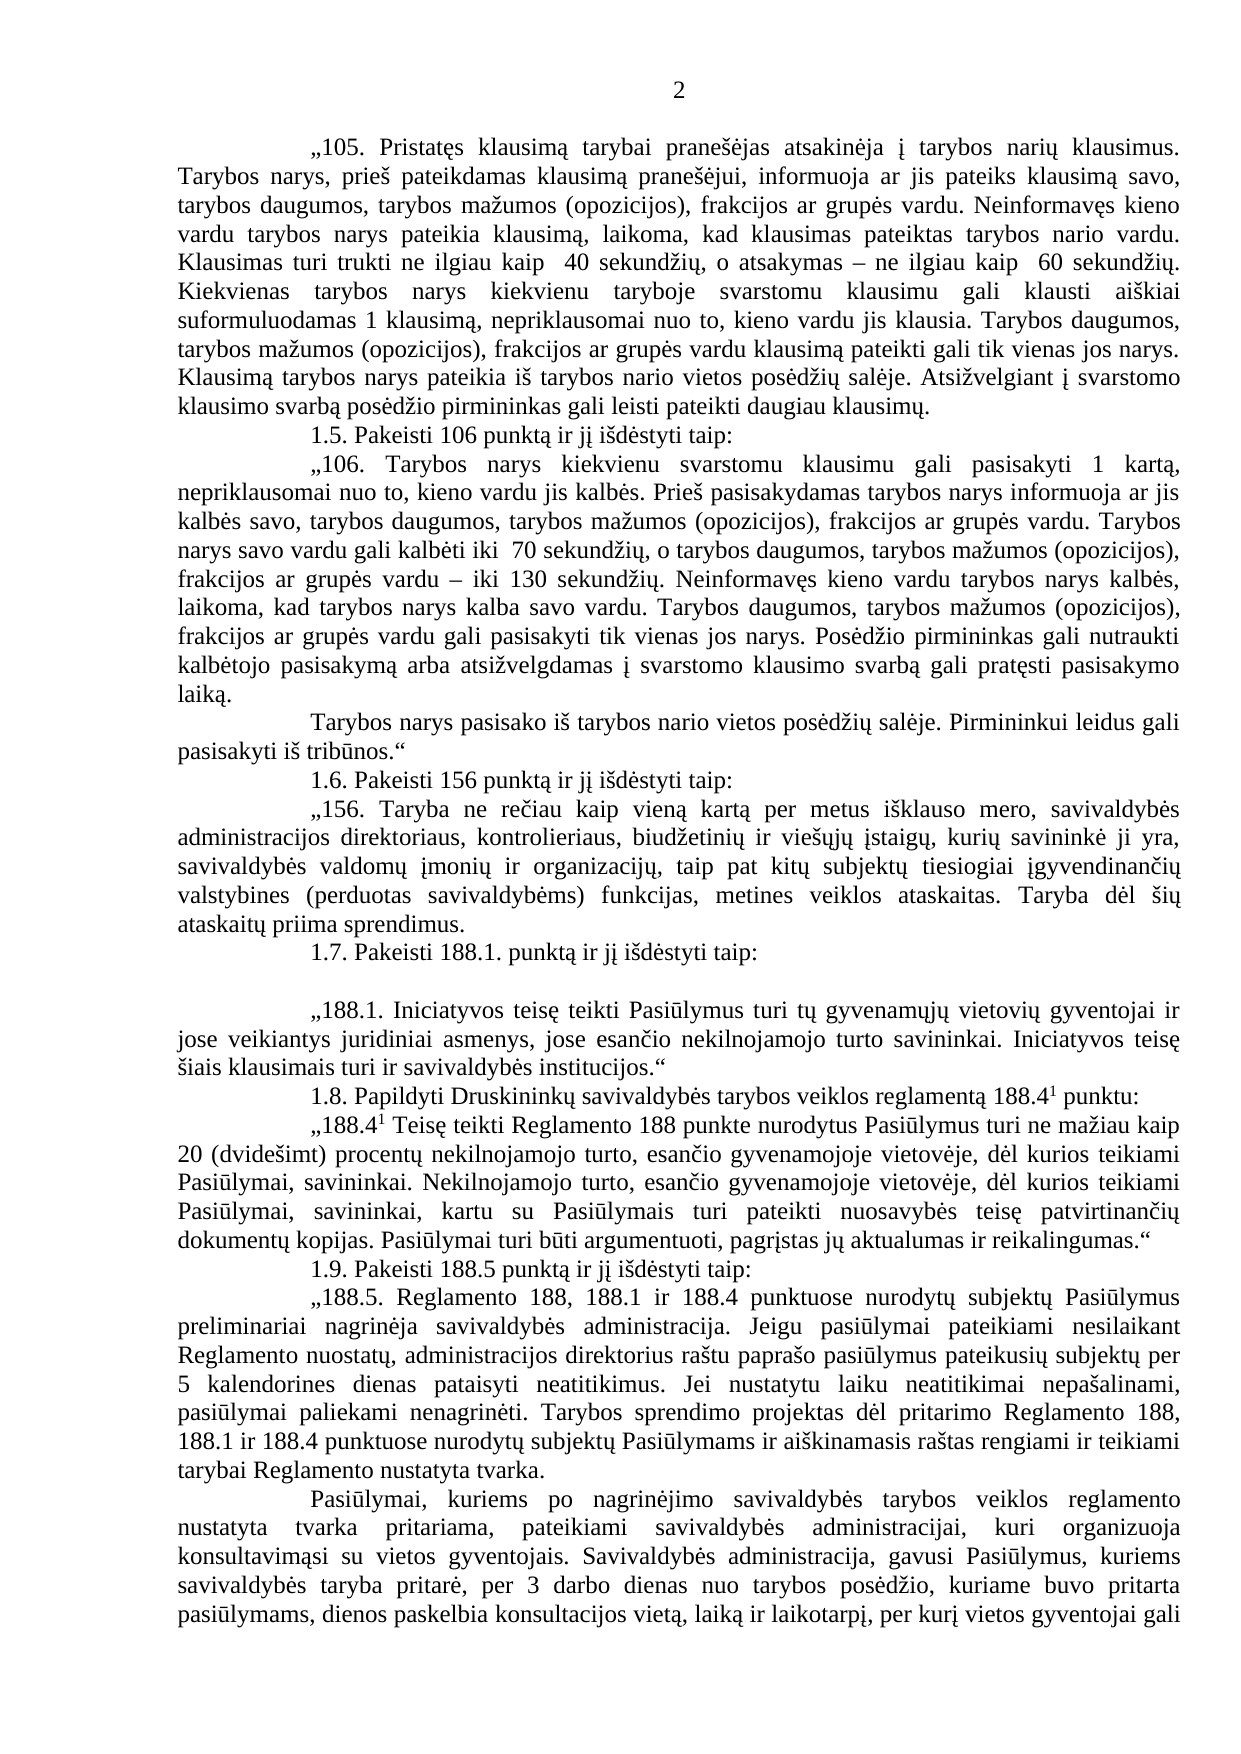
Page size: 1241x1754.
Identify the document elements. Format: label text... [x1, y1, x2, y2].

text „188.41 Teisę teikti Reglamento 188 punkte nurodytus Pasiūlymus turi ne mažiau kaip 20 (dvidešimt) procentų nekilnojamojo turto, esančio gyvenamojoje vietovėje, dėl kurios teikiami Pasiūlymai, savininkai. Nekilnojamojo turto, esančio gyvenamojoje vietovėje, dėl kurios teikiami Pasiūlymai, savininkai, kartu su Pasiūlymais turi pateikti nuosavybės teisę patvirtinančių dokumentų kopijas. Pasiūlymai turi būti argumentuoti, pagrįstas jų aktualumas ir reikalingumas.“ [177, 1110, 1181, 1254]
text 1.7. Pakeisti 188.1. punktą ir jį išdėstyti taip: [177, 937, 1181, 966]
text 1.8. Papildyti Druskininkų savivaldybės tarybos veiklos reglamentą 188.41 punktu: [177, 1081, 1181, 1110]
text Tarybos narys pasisako iš tarybos nario vietos posėdžių salėje. Pirmininkui leidus gali pasisakyti iš tribūnos.“ [177, 707, 1181, 765]
text „156. Taryba ne rečiau kaip vieną kartą per metus išklauso mero, savivaldybės administracijos direktoriaus, kontrolieriaus, biudžetinių ir viešųjų įstaigų, kurių savininkė ji yra, savivaldybės valdomų įmonių ir organizacijų, taip pat kitų subjektų tiesiogiai įgyvendinančių valstybines (perduotas savivaldybėms) funkcijas, metines veiklos ataskaitas. Taryba dėl šių ataskaitų priima sprendimus. [177, 794, 1181, 937]
text „188.1. Iniciatyvos teisę teikti Pasiūlymus turi tų gyvenamųjų vietovių gyventojai ir jose veikiantys juridiniai asmenys, jose esančio nekilnojamojo turto savininkai. Iniciatyvos teisę šiais klausimais turi ir savivaldybės institucijos.“ [177, 995, 1181, 1081]
text 1.6. Pakeisti 156 punktą ir jį išdėstyti taip: [177, 765, 1181, 794]
text „106. Tarybos narys kiekvienu svarstomu klausimu gali pasisakyti 1 kartą, nepriklausomai nuo to, kieno vardu jis kalbės. Prieš pasisakydamas tarybos narys informuoja ar jis kalbės savo, tarybos daugumos, tarybos mažumos (opozicijos), frakcijos ar grupės vardu. Tarybos narys savo vardu gali kalbėti iki 70 sekundžių, o tarybos daugumos, tarybos mažumos (opozicijos), frakcijos ar grupės vardu – iki 130 sekundžių. Neinformavęs kieno vardu tarybos narys kalbės, laikoma, kad tarybos narys kalba savo vardu. Tarybos daugumos, tarybos mažumos (opozicijos), frakcijos ar grupės vardu gali pasisakyti tik vienas jos narys. Posėdžio pirmininkas gali nutraukti kalbėtojo pasisakymą arba atsižvelgdamas į svarstomo klausimo svarbą gali pratęsti pasisakymo laiką. [177, 449, 1181, 707]
text 1.5. Pakeisti 106 punktą ir jį išdėstyti taip: [177, 420, 1181, 449]
text „105. Pristatęs klausimą tarybai pranešėjas atsakinėja į tarybos narių klausimus. Tarybos narys, prieš pateikdamas klausimą pranešėjui, informuoja ar jis pateiks klausimą savo, tarybos daugumos, tarybos mažumos (opozicijos), frakcijos ar grupės vardu. Neinformavęs kieno vardu tarybos narys pateikia klausimą, laikoma, kad klausimas pateiktas tarybos nario vardu. Klausimas turi trukti ne ilgiau kaip 40 sekundžių, o atsakymas – ne ilgiau kaip 60 sekundžių. Kiekvienas tarybos narys kiekvienu taryboje svarstomu klausimu gali klausti aiškiai suformuluodamas 1 klausimą, nepriklausomai nuo to, kieno vardu jis klausia. Tarybos daugumos, tarybos mažumos (opozicijos), frakcijos ar grupės vardu klausimą pateikti gali tik vienas jos narys. Klausimą tarybos narys pateikia iš tarybos nario vietos posėdžių salėje. Atsižvelgiant į svarstomo klausimo svarbą posėdžio pirmininkas gali leisti pateikti daugiau klausimų. [177, 132, 1181, 420]
text „188.5. Reglamento 188, 188.1 ir 188.4 punktuose nurodytų subjektų Pasiūlymus preliminariai nagrinėja savivaldybės administracija. Jeigu pasiūlymai pateikiami nesilaikant Reglamento nuostatų, administracijos direktorius raštu paprašo pasiūlymus pateikusių subjektų per 5 kalendorines dienas pataisyti neatitikimus. Jei nustatytu laiku neatitikimai nepašalinami, pasiūlymai paliekami nenagrinėti. Tarybos sprendimo projektas dėl pritarimo Reglamento 188, 188.1 ir 188.4 punktuose nurodytų subjektų Pasiūlymams ir aiškinamasis raštas rengiami ir teikiami tarybai Reglamento nustatyta tvarka. [177, 1282, 1181, 1484]
text 1.9. Pakeisti 188.5 punktą ir jį išdėstyti taip: [177, 1254, 1181, 1282]
text Pasiūlymai, kuriems po nagrinėjimo savivaldybės tarybos veiklos reglamento nustatyta tvarka pritariama, pateikiami savivaldybės administracijai, kuri organizuoja konsultavimąsi su vietos gyventojais. Savivaldybės administracija, gavusi Pasiūlymus, kuriems savivaldybės taryba pritarė, per 3 darbo dienas nuo tarybos posėdžio, kuriame buvo pritarta pasiūlymams, dienos paskelbia konsultacijos vietą, laiką ir laikotarpį, per kurį vietos gyventojai gali [177, 1484, 1181, 1627]
